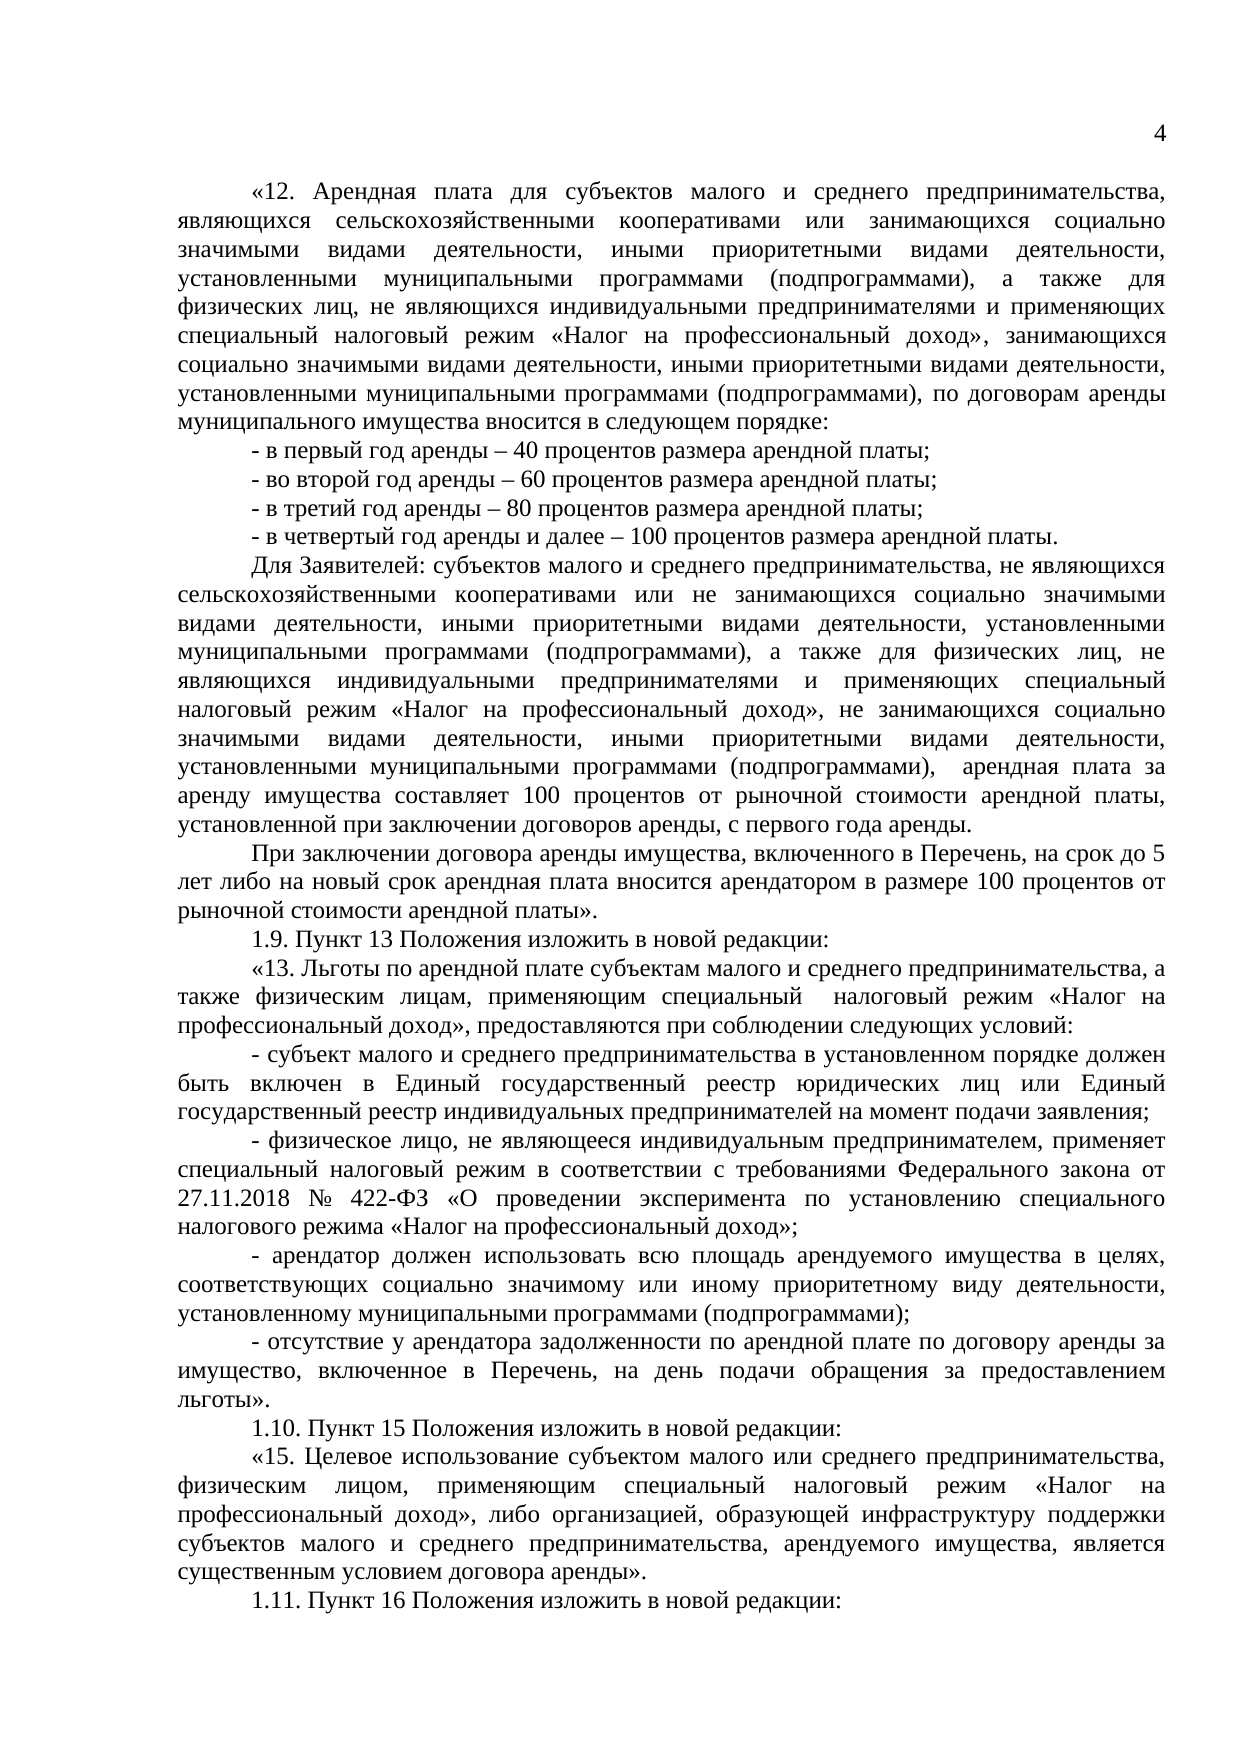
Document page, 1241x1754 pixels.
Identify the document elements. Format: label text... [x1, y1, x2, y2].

text - во второй год аренды – 60 процентов размера арендной платы; [177, 464, 1166, 493]
text При заключении договора аренды имущества, включенного в Перечень, на срок до 5 лет либо на новый срок арендная плата вносится арендатором в размере 100 процентов от рыночной стоимости арендной платы». [177, 838, 1166, 924]
text 1.11. Пункт 16 Положения изложить в новой редакции: [177, 1585, 1166, 1614]
text - в четвертый год аренды и далее – 100 процентов размера арендной платы. [177, 521, 1166, 550]
text - в третий год аренды – 80 процентов размера арендной платы; [177, 493, 1166, 521]
text «12. Арендная плата для субъектов малого и среднего предпринимательства, являющихся сельскохозяйственными кооперативами или занимающихся социально значимыми видами деятельности, иными приоритетными видами деятельности, установленными муниципальными программами (подпрограммами), а также для физических лиц, не являющихся индивидуальными предпринимателями и применяющих специальный налоговый режим «Налог на профессиональный доход», занимающихся социально значимыми видами деятельности, иными приоритетными видами деятельности, установленными муниципальными программами (подпрограммами), по договорам аренды муниципального имущества вносится в следующем порядке: [177, 176, 1166, 435]
text - в первый год аренды – 40 процентов размера арендной платы; [177, 435, 1166, 464]
text - арендатор должен использовать всю площадь арендуемого имущества в целях, соответствующих социально значимому или иному приоритетному виду деятельности, установленному муниципальными программами (подпрограммами); [177, 1240, 1166, 1326]
text «13. Льготы по арендной плате субъектам малого и среднего предпринимательства, а также физическим лицам, применяющим специальный налоговый режим «Налог на профессиональный доход», предоставляются при соблюдении следующих условий: [177, 953, 1166, 1039]
text 1.9. Пункт 13 Положения изложить в новой редакции: [177, 924, 1166, 953]
text - физическое лицо, не являющееся индивидуальным предпринимателем, применяет специальный налоговый режим в соответствии с требованиями Федерального закона от 27.11.2018 № 422-ФЗ «О проведении эксперимента по установлению специального налогового режима «Налог на профессиональный доход»; [177, 1125, 1166, 1240]
text Для Заявителей: субъектов малого и среднего предпринимательства, не являющихся сельскохозяйственными кооперативами или не занимающихся социально значимыми видами деятельности, иными приоритетными видами деятельности, установленными муниципальными программами (подпрограммами), а также для физических лиц, не являющихся индивидуальными предпринимателями и применяющих специальный налоговый режим «Налог на профессиональный доход», не занимающихся социально значимыми видами деятельности, иными приоритетными видами деятельности, установленными муниципальными программами (подпрограммами), арендная плата за аренду имущества составляет 100 процентов от рыночной стоимости арендной платы, установленной при заключении договоров аренды, с первого года аренды. [177, 550, 1166, 838]
text «15. Целевое использование субъектом малого или среднего предпринимательства, физическим лицом, применяющим специальный налоговый режим «Налог на профессиональный доход», либо организацией, образующей инфраструктуру поддержки субъектов малого и среднего предпринимательства, арендуемого имущества, является существенным условием договора аренды». [177, 1441, 1166, 1585]
text - субъект малого и среднего предпринимательства в установленном порядке должен быть включен в Единый государственный реестр юридических лиц или Единый государственный реестр индивидуальных предпринимателей на момент подачи заявления; [177, 1039, 1166, 1125]
text - отсутствие у арендатора задолженности по арендной плате по договору аренды за имущество, включенное в Перечень, на день подачи обращения за предоставлением льготы». [177, 1326, 1166, 1413]
text 1.10. Пункт 15 Положения изложить в новой редакции: [177, 1413, 1166, 1441]
